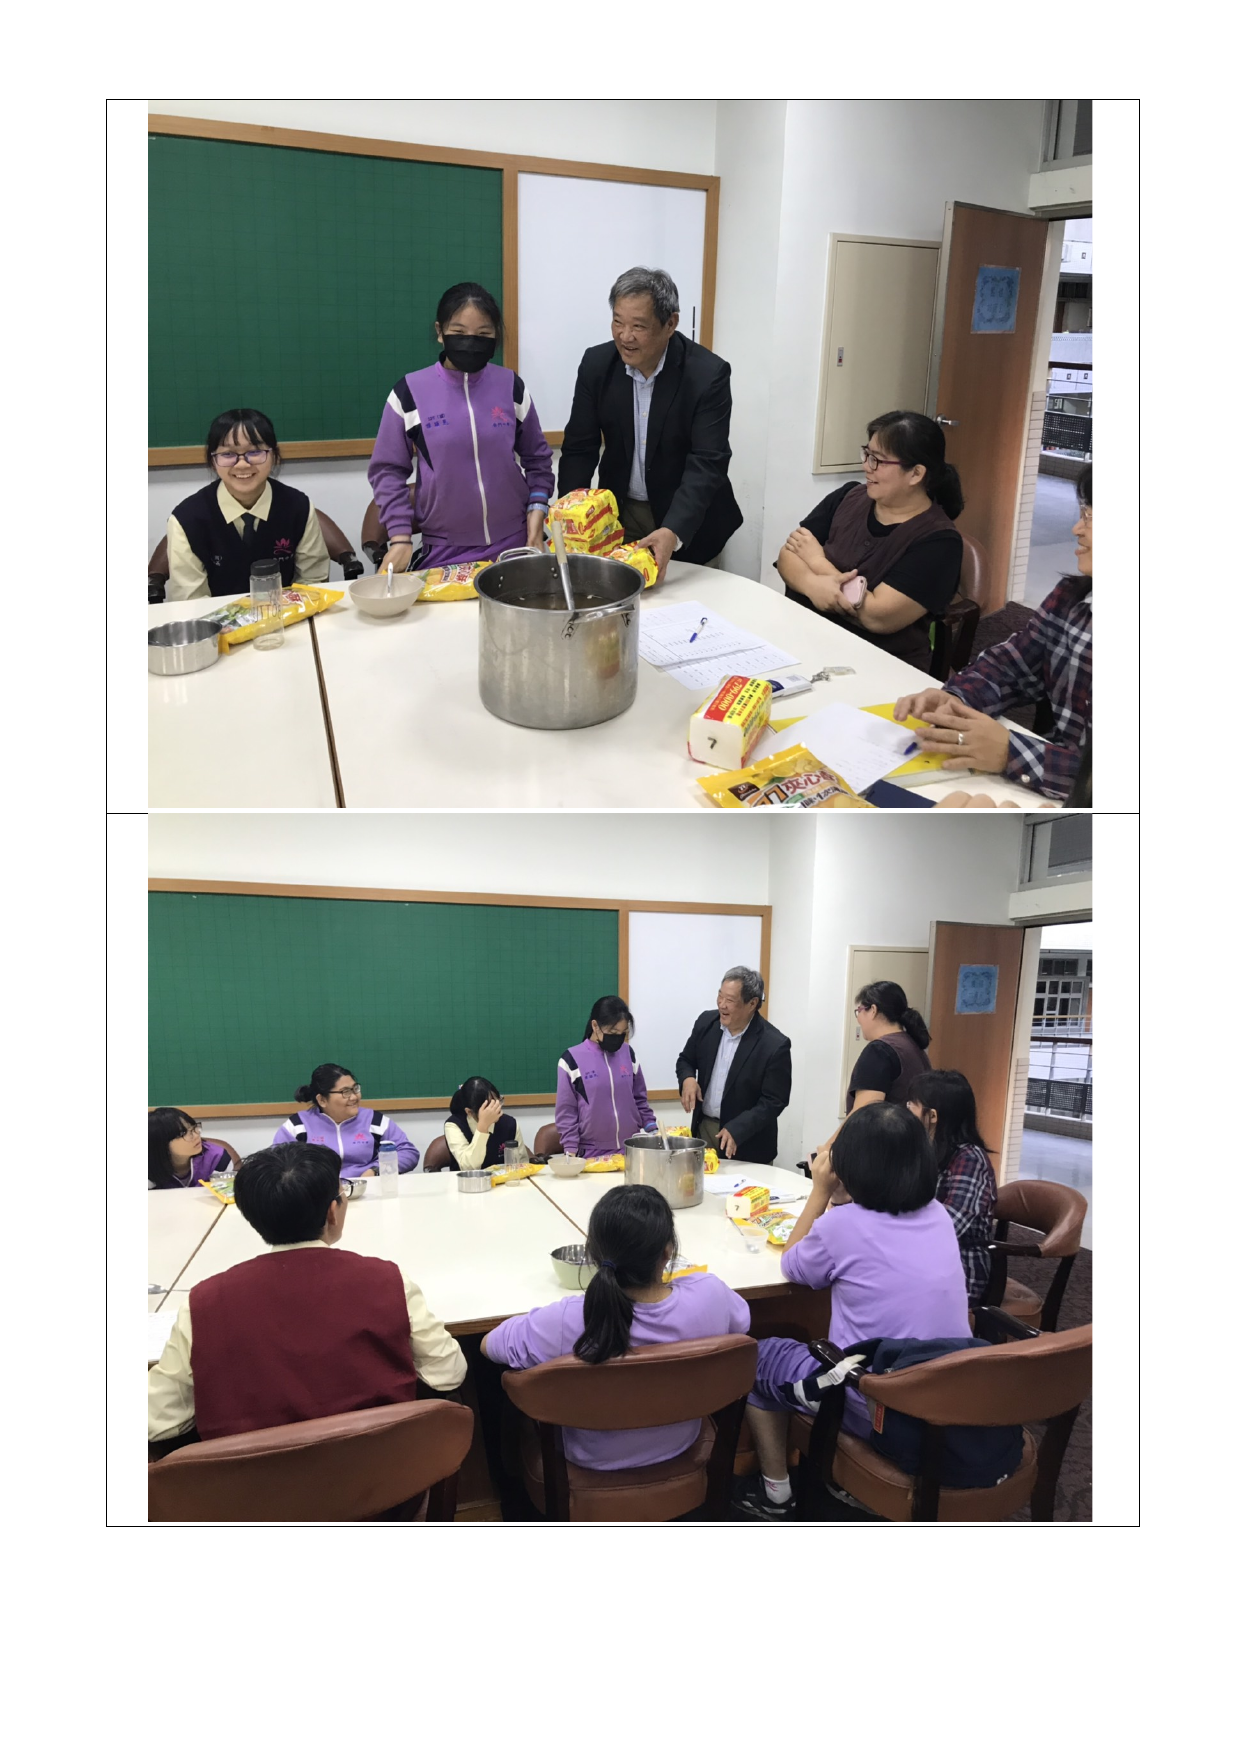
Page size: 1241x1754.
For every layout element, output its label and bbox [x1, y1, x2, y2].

picture [148, 813, 1093, 1522]
picture [148, 100, 1093, 808]
table_cell [107, 814, 1139, 1526]
table_cell [107, 100, 1139, 812]
